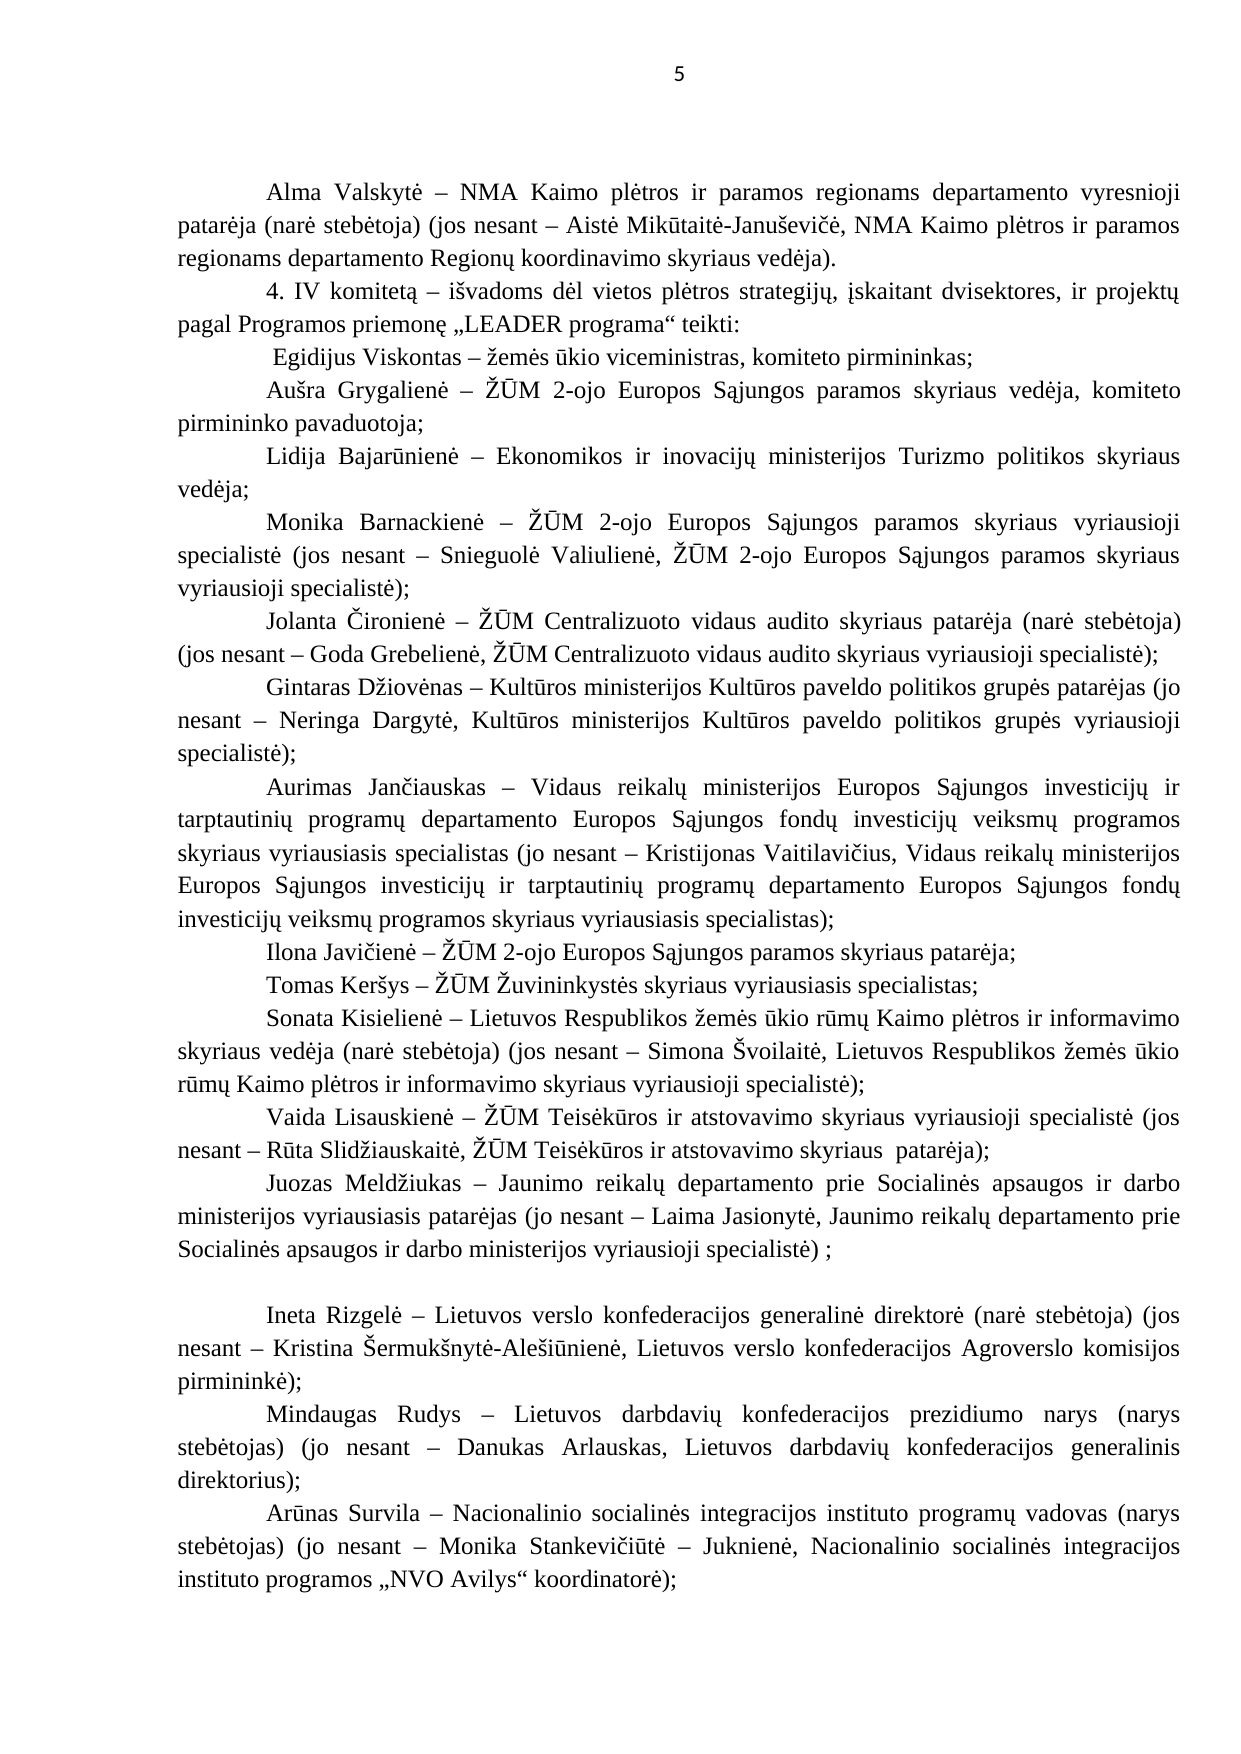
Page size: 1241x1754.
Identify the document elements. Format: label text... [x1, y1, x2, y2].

text Ineta Rizgelė – Lietuvos verslo konfederacijos generalinė direktorė (narė stebėtoja) (jos nesant – Kristina Šermukšnytė-Alešiūnienė, Lietuvos verslo konfederacijos Agroverslo komisijos pirmininkė); [177, 1300, 1181, 1395]
text Aurimas Jančiauskas – Vidaus reikalų ministerijos Europos Sąjungos investicijų ir tarptautinių programų departamento Europos Sąjungos fondų investicijų veiksmų programos skyriaus vyriausiasis specialistas (jo nesant – Kristijonas Vaitilavičius, Vidaus reikalų ministerijos Europos Sąjungos investicijų ir tarptautinių programų departamento Europos Sąjungos fondų investicijų veiksmų programos skyriaus vyriausiasis specialistas); [177, 772, 1181, 932]
text Aušra Grygalienė – ŽŪM 2-ojo Europos Sąjungos paramos skyriaus vedėja, komiteto pirmininko pavaduotoja; [177, 375, 1181, 437]
text Mindaugas Rudys – Lietuvos darbdavių konfederacijos prezidiumo narys (narys stebėtojas) (jo nesant – Danukas Arlauskas, Lietuvos darbdavių konfederacijos generalinis direktorius); [177, 1399, 1181, 1494]
text Sonata Kisielienė – Lietuvos Respublikos žemės ūkio rūmų Kaimo plėtros ir informavimo skyriaus vedėja (narė stebėtoja) (jos nesant – Simona Švoilaitė, Lietuvos Respublikos žemės ūkio rūmų Kaimo plėtros ir informavimo skyriaus vyriausioji specialistė); [177, 1003, 1181, 1097]
text Juozas Meldžiukas – Jaunimo reikalų departamento prie Socialinės apsaugos ir darbo ministerijos vyriausiasis patarėjas (jo nesant – Laima Jasionytė, Jaunimo reikalų departamento prie Socialinės apsaugos ir darbo ministerijos vyriausioji specialistė) ; [177, 1168, 1181, 1263]
text 4. IV komitetą – išvadoms dėl vietos plėtros strategijų, įskaitant dvisektores, ir projektų pagal Programos priemonę „LEADER programa“ teikti: [177, 276, 1181, 338]
text Monika Barnackienė – ŽŪM 2-ojo Europos Sąjungos paramos skyriaus vyriausioji specialistė (jos nesant – Snieguolė Valiulienė, ŽŪM 2-ojo Europos Sąjungos paramos skyriaus vyriausioji specialistė); [177, 507, 1181, 602]
text Jolanta Čironienė – ŽŪM Centralizuoto vidaus audito skyriaus patarėja (narė stebėtoja) (jos nesant – Goda Grebelienė, ŽŪM Centralizuoto vidaus audito skyriaus vyriausioji specialistė); [177, 606, 1181, 668]
text Egidijus Viskontas – žemės ūkio viceministras, komiteto pirmininkas; [177, 342, 1181, 371]
text Alma Valskytė – NMA Kaimo plėtros ir paramos regionams departamento vyresnioji patarėja (narė stebėtoja) (jos nesant – Aistė Mikūtaitė-Januševičė, NMA Kaimo plėtros ir paramos regionams departamento Regionų koordinavimo skyriaus vedėja). [177, 177, 1181, 272]
text Ilona Javičienė – ŽŪM 2-ojo Europos Sąjungos paramos skyriaus patarėja; [177, 937, 1181, 965]
text Arūnas Survila – Nacionalinio socialinės integracijos instituto programų vadovas (narys stebėtojas) (jo nesant – Monika Stankevičiūtė – Juknienė, Nacionalinio socialinės integracijos instituto programos „NVO Avilys“ koordinatorė); [177, 1498, 1181, 1593]
text Lidija Bajarūnienė – Ekonomikos ir inovacijų ministerijos Turizmo politikos skyriaus vedėja; [177, 441, 1181, 503]
text Tomas Keršys – ŽŪM Žuvininkystės skyriaus vyriausiasis specialistas; [177, 970, 1181, 998]
text Gintaras Džiovėnas – Kultūros ministerijos Kultūros paveldo politikos grupės patarėjas (jo nesant – Neringa Dargytė, Kultūros ministerijos Kultūros paveldo politikos grupės vyriausioji specialistė); [177, 672, 1181, 767]
text Vaida Lisauskienė – ŽŪM Teisėkūros ir atstovavimo skyriaus vyriausioji specialistė (jos nesant – Rūta Slidžiauskaitė, ŽŪM Teisėkūros ir atstovavimo skyriaus patarėja); [177, 1102, 1181, 1163]
